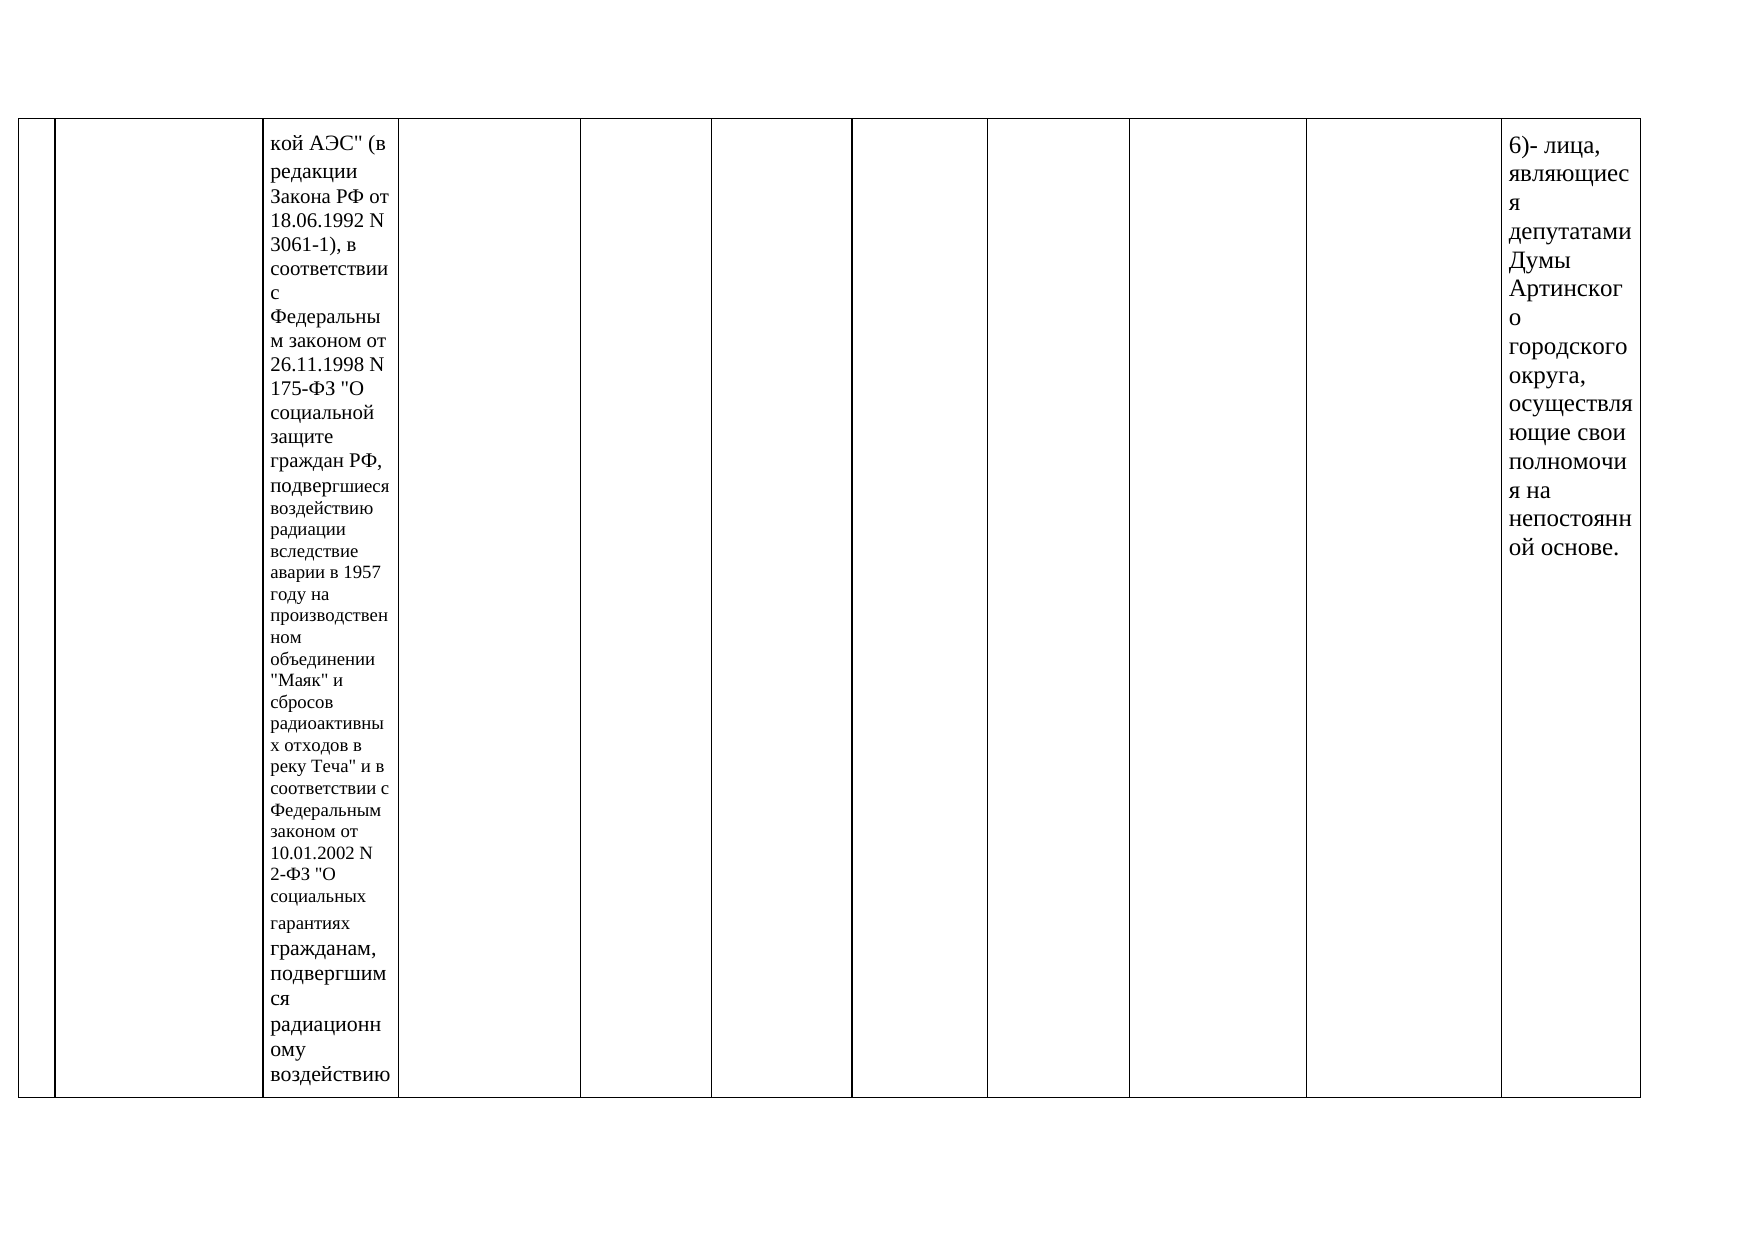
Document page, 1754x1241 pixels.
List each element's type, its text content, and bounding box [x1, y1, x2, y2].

table_cell [1307, 119, 1501, 1097]
table_cell 6)- лица, являющиеся депутатами Думы Артинского городского округа, осуществляющие свои полномочия на непостоянной основе. [1502, 119, 1640, 1097]
table_cell [399, 119, 580, 1097]
table_cell [712, 119, 851, 1097]
table_cell [56, 119, 262, 1097]
table_cell [853, 119, 987, 1097]
table_cell кой АЭС" (в редакции Закона РФ от 18.06.1992 N 3061-1), в соответствии с Федеральным законом от 26.11.1998 N 175-ФЗ "О социальной защите граждан РФ, подвергшиеся воздействию радиации вследствие аварии в 1957 году на производственном объединении "Маяк" и сбросов радиоактивных отходов в реку Теча" и в соответствии с Федеральным законом от 10.01.2002 N 2-ФЗ "О социальных гарантиях гражданам, подвергшимся радиационному воздействию [264, 119, 398, 1097]
table_cell [19, 119, 54, 1097]
table_cell [1130, 119, 1306, 1097]
table_cell [581, 119, 711, 1097]
table_cell [988, 119, 1129, 1097]
